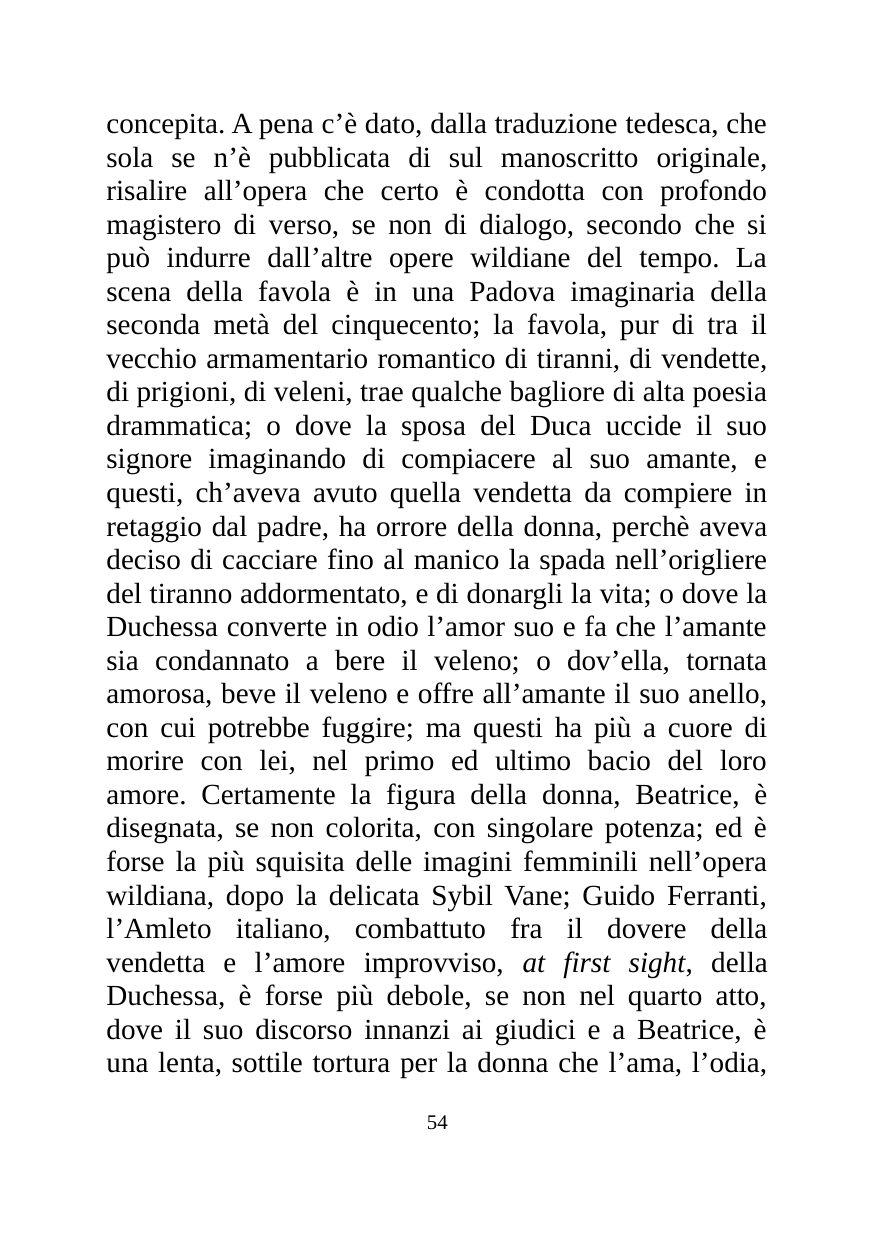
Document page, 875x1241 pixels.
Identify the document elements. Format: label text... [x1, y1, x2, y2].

text concepita. A pena c’è dato, dalla traduzione tedesca, che sola se n’è pubblicata di sul manoscritto originale, risalire all’opera che certo è condotta con profondo magistero di verso, se non di dialogo, secondo che si può indurre dall’altre opere wildiane del tempo. La scena della favola è in una Padova imaginaria della seconda metà del cinquecento; la favola, pur di tra il vecchio armamentario romantico di tiranni, di vendette, di prigioni, di veleni, trae qualche bagliore di alta poesia drammatica; o dove la sposa del Duca uccide il suo signore imaginando di compiacere al suo amante, e questi, ch’aveva avuto quella vendetta da compiere in retaggio dal padre, ha orrore della donna, perchè aveva deciso di cacciare fino al manico la spada nell’origliere del tiranno addormentato, e di donargli la vita; o dove la Duchessa converte in odio l’amor suo e fa che l’amante sia condannato a bere il veleno; o dov’ella, tornata amorosa, beve il veleno e offre all’amante il suo anello, con cui potrebbe fuggire; ma questi ha più a cuore di morire con lei, nel primo ed ultimo bacio del loro amore. Certamente la figura della donna, Beatrice, è disegnata, se non colorita, con singolare potenza; ed è forse la più squisita delle imagini femminili nell’opera wildiana, dopo la delicata Sybil Vane; Guido Ferranti, l’Amleto italiano, combattuto fra il dovere della vendetta e l’amore improvviso, at first sight, della Duchessa, è forse più debole, se non nel quarto atto, dove il suo discorso innanzi ai giudici e a Beatrice, è una lenta, sottile tortura per la donna che l’ama, l’odia, [106, 106, 768, 1079]
